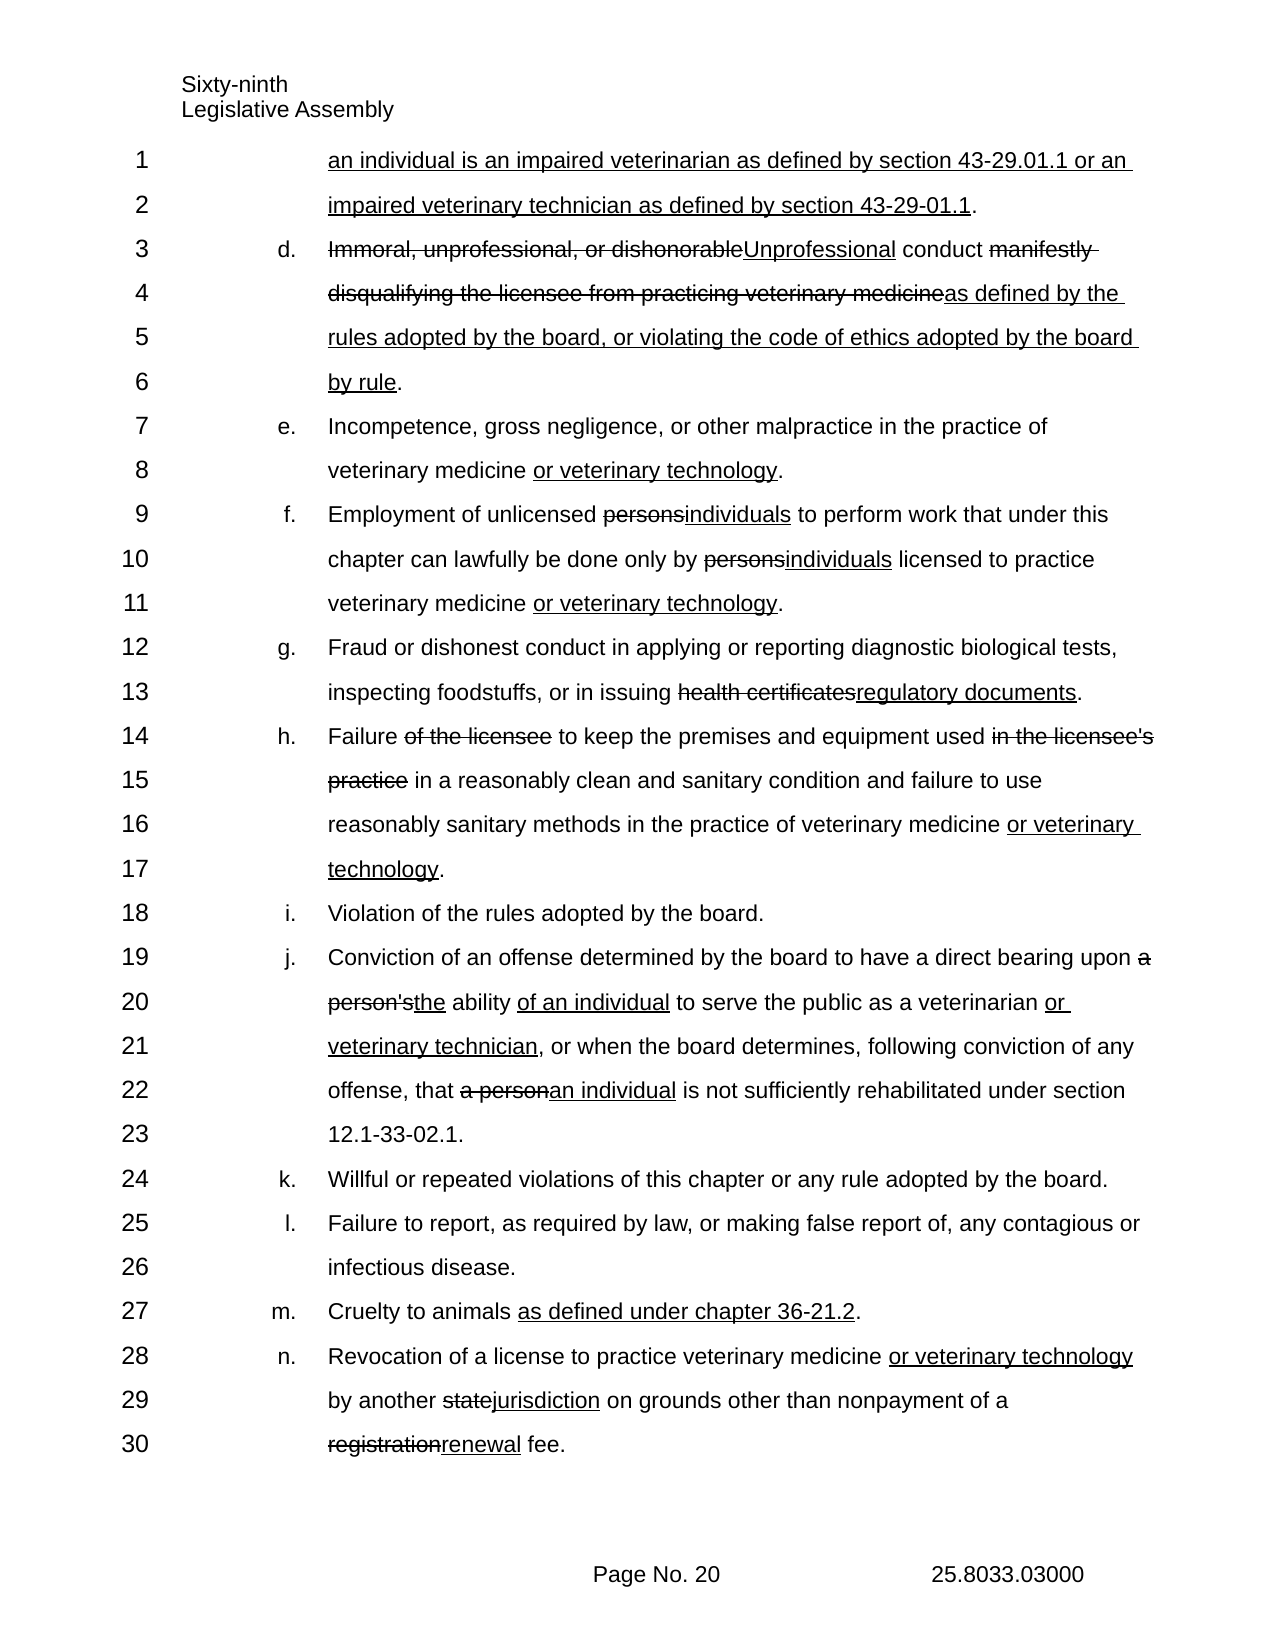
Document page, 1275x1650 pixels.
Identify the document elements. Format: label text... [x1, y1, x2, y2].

text l. Failure to report, as required by law, or making false report of, any contagious or infectious disease. [181, 1196, 1154, 1284]
text i. Violation of the rules adopted by the board. [181, 886, 1154, 930]
text g. Fraud or dishonest conduct in applying or reporting diagnostic biological tests, inspecting foodstuffs, or in issuing health certificatesregulatory documents. [181, 620, 1154, 709]
text k. Willful or repeated violations of this chapter or any rule adopted by the board. [181, 1152, 1154, 1196]
text h. Failure of the licensee to keep the premises and equipment used in the licensee's practice in a reasonably clean and sanitary condition and failure to use reasonably sanitary methods in the practice of veterinary medicine or veterinary technology. [181, 709, 1154, 886]
text an individual is an impaired veterinarian as defined by section 43‑29.01.1 or an impaired veterinary technician as defined by section 43-29-01.1. [181, 133, 1154, 222]
text m. Cruelty to animals as defined under chapter 36-21.2. [181, 1284, 1154, 1329]
text n. Revocation of a license to practice veterinary medicine or veterinary technology by another statejurisdiction on grounds other than nonpayment of a registrationrenewal fee. [181, 1329, 1154, 1461]
text d. Immoral, unprofessional, or dishonorableUnprofessional conduct manifestly disqualifying the licensee from practicing veterinary medicineas defined by the rules adopted by the board, or violating the code of ethics adopted by the board by rule. [181, 222, 1154, 399]
text e. Incompetence, gross negligence, or other malpractice in the practice of veterinary medicine or veterinary technology. [181, 399, 1154, 487]
text f. Employment of unlicensed personsindividuals to perform work that under this chapter can lawfully be done only by personsindividuals licensed to practice veterinary medicine or veterinary technology. [181, 487, 1154, 620]
text j. Conviction of an offense determined by the board to have a direct bearing upon a person'sthe ability of an individual to serve the public as a veterinarian or veterinary technician, or when the board determines, following conviction of any offense, that a personan individual is not sufficiently rehabilitated under section 12.1‑33‑02.1. [181, 930, 1154, 1152]
